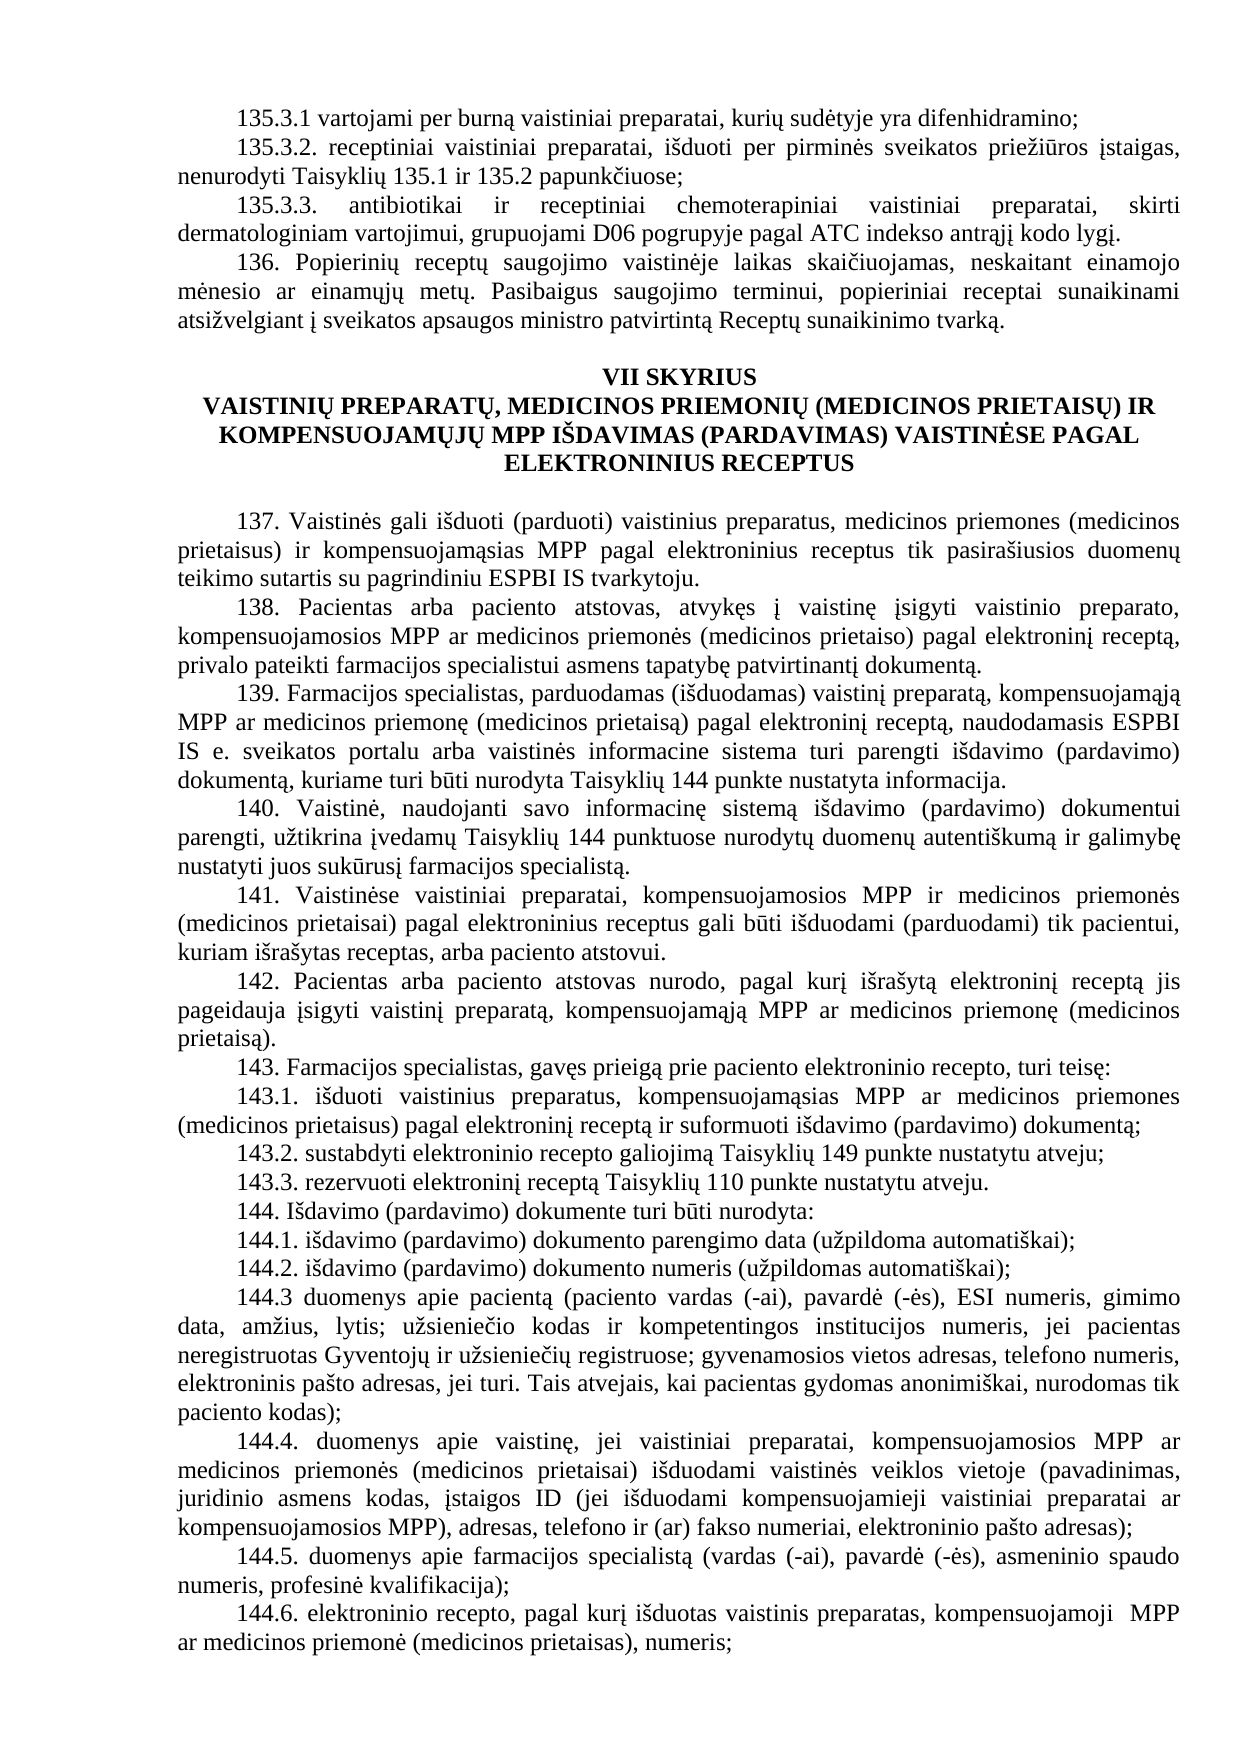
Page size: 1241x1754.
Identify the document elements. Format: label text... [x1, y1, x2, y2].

text 144.4. duomenys apie vaistinę, jei vaistiniai preparatai, kompensuojamosios MPP ar medicinos priemonės (medicinos prietaisai) išduodami vaistinės veiklos vietoje (pavadinimas, juridinio asmens kodas, įstaigos ID (jei išduodami kompensuojamieji vaistiniai preparatai ar kompensuojamosios MPP), adresas, telefono ir (ar) fakso numeriai, elektroninio pašto adresas); [177, 1426, 1181, 1541]
text 135.3.3. antibiotikai ir receptiniai chemoterapiniai vaistiniai preparatai, skirti dermatologiniam vartojimui, grupuojami D06 pogrupyje pagal ATC indekso antrąjį kodo lygį. [177, 190, 1181, 247]
text 138. Pacientas arba paciento atstovas, atvykęs į vaistinę įsigyti vaistinio preparato, kompensuojamosios MPP ar medicinos priemonės (medicinos prietaiso) pagal elektroninį receptą, privalo pateikti farmacijos specialistui asmens tapatybę patvirtinantį dokumentą. [177, 592, 1181, 678]
text 143.1. išduoti vaistinius preparatus, kompensuojamąsias MPP ar medicinos priemones (medicinos prietaisus) pagal elektroninį receptą ir suformuoti išdavimo (pardavimo) dokumentą; [177, 1081, 1181, 1138]
text 137. Vaistinės gali išduoti (parduoti) vaistinius preparatus, medicinos priemones (medicinos prietaisus) ir kompensuojamąsias MPP pagal elektroninius receptus tik pasirašiusios duomenų teikimo sutartis su pagrindiniu ESPBI IS tvarkytoju. [177, 506, 1181, 592]
text 144. Išdavimo (pardavimo) dokumente turi būti nurodyta: [177, 1196, 1181, 1225]
text 144.6. elektroninio recepto, pagal kurį išduotas vaistinis preparatas, kompensuojamoji MPP ar medicinos priemonė (medicinos prietaisas), numeris; [177, 1598, 1181, 1656]
text 135.3.1 vartojami per burną vaistiniai preparatai, kurių sudėtyje yra difenhidramino; [177, 103, 1181, 132]
text 143. Farmacijos specialistas, gavęs prieigą prie paciento elektroninio recepto, turi teisę: [177, 1052, 1181, 1081]
text 141. Vaistinėse vaistiniai preparatai, kompensuojamosios MPP ir medicinos priemonės (medicinos prietaisai) pagal elektroninius receptus gali būti išduodami (parduodami) tik pacientui, kuriam išrašytas receptas, arba paciento atstovui. [177, 880, 1181, 966]
text 139. Farmacijos specialistas, parduodamas (išduodamas) vaistinį preparatą, kompensuojamąją MPP ar medicinos priemonę (medicinos prietaisą) pagal elektroninį receptą, naudodamasis ESPBI IS e. sveikatos portalu arba vaistinės informacine sistema turi parengti išdavimo (pardavimo) dokumentą, kuriame turi būti nurodyta Taisyklių 144 punkte nustatyta informacija. [177, 678, 1181, 793]
text 136. Popierinių receptų saugojimo vaistinėje laikas skaičiuojamas, neskaitant einamojo mėnesio ar einamųjų metų. Pasibaigus saugojimo terminui, popieriniai receptai sunaikinami atsižvelgiant į sveikatos apsaugos ministro patvirtintą Receptų sunaikinimo tvarką. [177, 247, 1181, 333]
text VAISTINIŲ PREPARATŲ, MEDICINOS PRIEMONIŲ (MEDICINOS PRIETAISŲ) IR KOMPENSUOJAMŲJŲ MPP IŠDAVIMAS (PARDAVIMAS) VAISTINĖSE PAGAL ELEKTRONINIUS RECEPTUS [177, 391, 1181, 477]
text 142. Pacientas arba paciento atstovas nurodo, pagal kurį išrašytą elektroninį receptą jis pageidauja įsigyti vaistinį preparatą, kompensuojamąją MPP ar medicinos priemonę (medicinos prietaisą). [177, 966, 1181, 1052]
text 144.2. išdavimo (pardavimo) dokumento numeris (užpildomas automatiškai); [177, 1253, 1181, 1282]
text VII SKYRIUS [177, 362, 1181, 391]
text 144.5. duomenys apie farmacijos specialistą (vardas (-ai), pavardė (-ės), asmeninio spaudo numeris, profesinė kvalifikacija); [177, 1541, 1181, 1598]
text 135.3.2. receptiniai vaistiniai preparatai, išduoti per pirminės sveikatos priežiūros įstaigas, nenurodyti Taisyklių 135.1 ir 135.2 papunkčiuose; [177, 132, 1181, 190]
text 144.1. išdavimo (pardavimo) dokumento parengimo data (užpildoma automatiškai); [177, 1225, 1181, 1253]
text 140. Vaistinė, naudojanti savo informacinę sistemą išdavimo (pardavimo) dokumentui parengti, užtikrina įvedamų Taisyklių 144 punktuose nurodytų duomenų autentiškumą ir galimybę nustatyti juos sukūrusį farmacijos specialistą. [177, 793, 1181, 880]
text 144.3 duomenys apie pacientą (paciento vardas (-ai), pavardė (-ės), ESI numeris, gimimo data, amžius, lytis; užsieniečio kodas ir kompetentingos institucijos numeris, jei pacientas neregistruotas Gyventojų ir užsieniečių registruose; gyvenamosios vietos adresas, telefono numeris, elektroninis pašto adresas, jei turi. Tais atvejais, kai pacientas gydomas anonimiškai, nurodomas tik paciento kodas); [177, 1282, 1181, 1426]
text 143.2. sustabdyti elektroninio recepto galiojimą Taisyklių 149 punkte nustatytu atveju; [177, 1138, 1181, 1167]
text 143.3. rezervuoti elektroninį receptą Taisyklių 110 punkte nustatytu atveju. [177, 1167, 1181, 1196]
